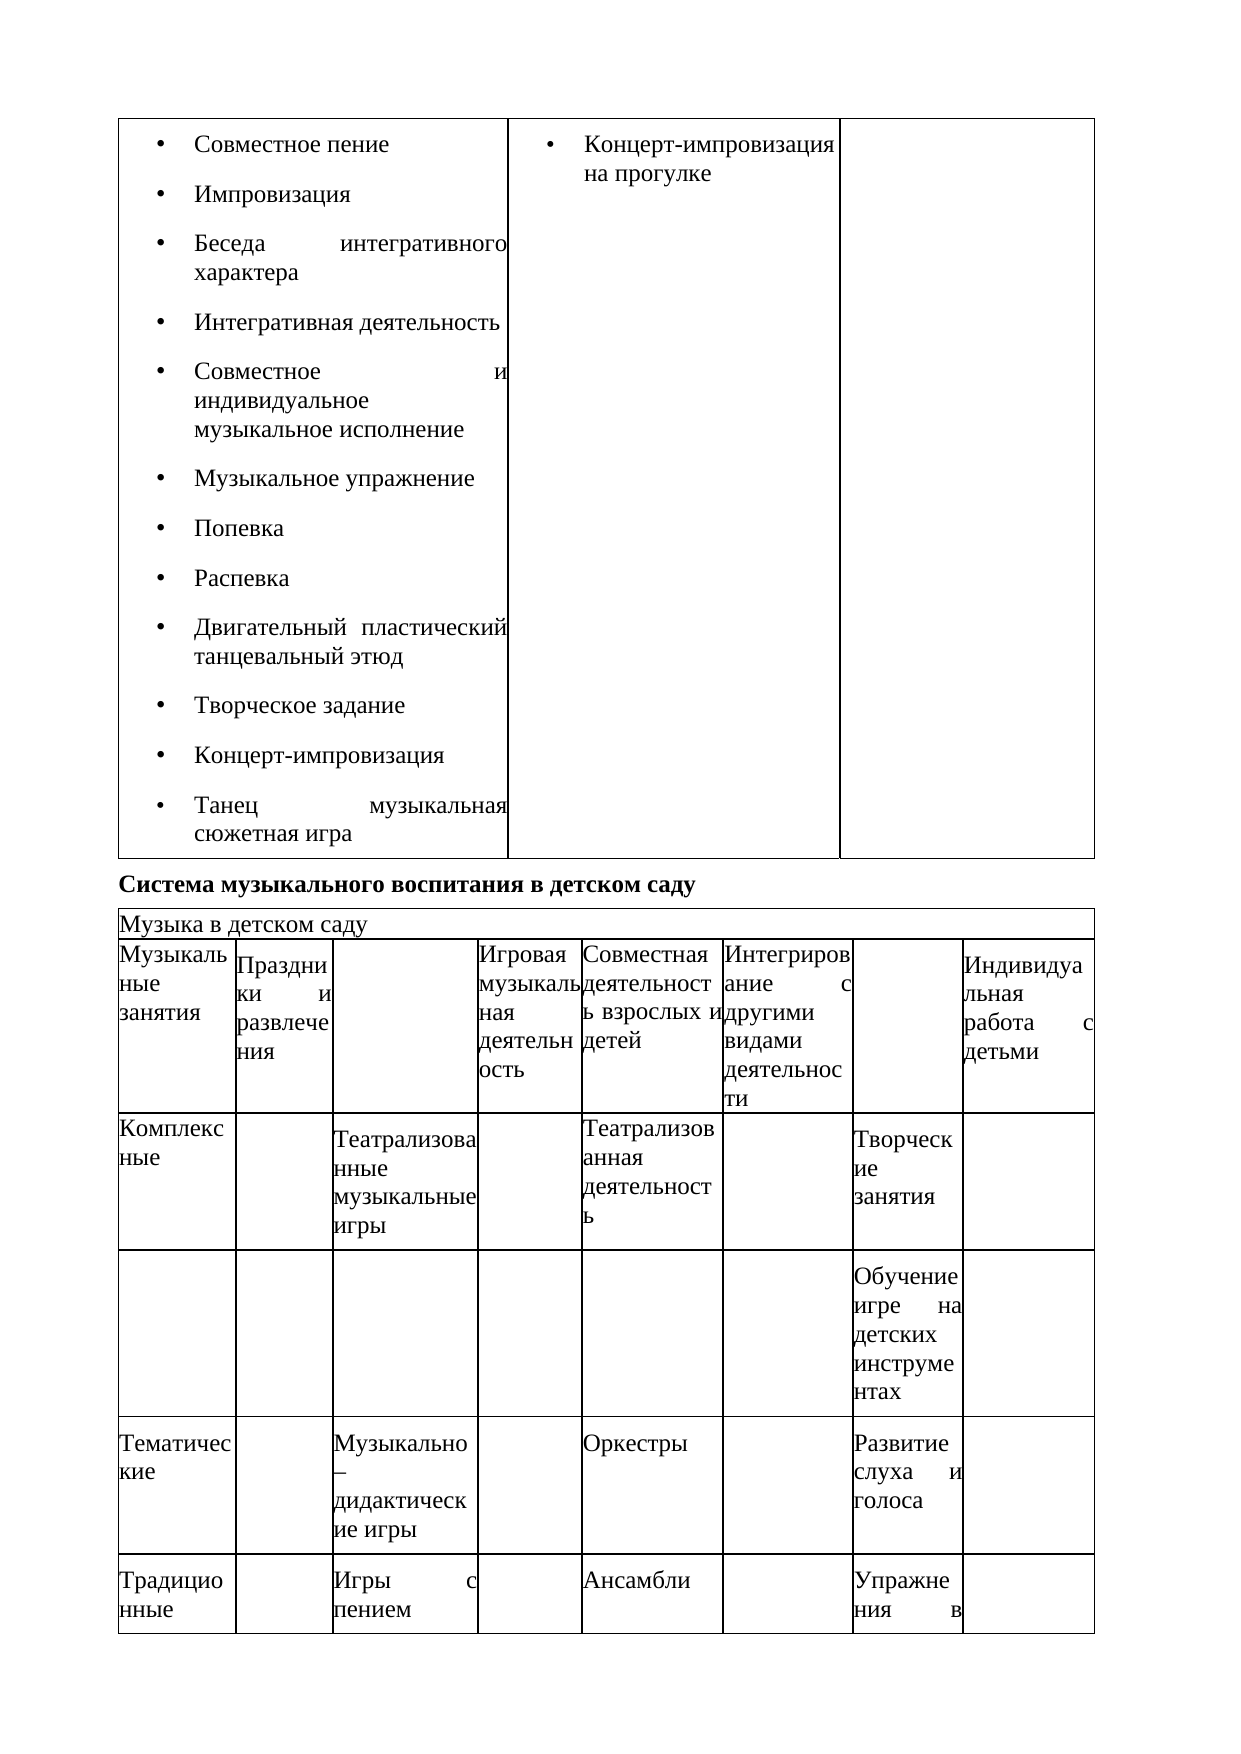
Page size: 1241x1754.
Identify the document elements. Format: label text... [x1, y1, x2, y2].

table_cell [964, 1555, 1094, 1633]
table_cell [583, 1251, 722, 1416]
table_cell Праздники и развлечения [237, 940, 332, 1112]
table_cell [724, 1114, 852, 1249]
table_cell [119, 1251, 235, 1416]
table_cell Слушание музыки, сопровождающей проведение режимных моментов Музыкальная подвижная игра на прогулке Интегративная деятельность Концерт-импровизация на прогулке [509, 119, 839, 858]
table_cell Создание соответствующей предметно-развивающей среды [841, 119, 1094, 858]
table_cell Игровая музыкальная деятельность [479, 940, 581, 1112]
table_cell Театрализованная деятельность [583, 1114, 722, 1249]
table_cell [237, 1555, 332, 1633]
table_cell Развитие слуха и голоса [854, 1417, 962, 1553]
table_cell [724, 1555, 852, 1633]
table_cell [479, 1251, 581, 1416]
table_cell Творческие занятия [854, 1114, 962, 1249]
table_cell Игры с пением [334, 1555, 477, 1633]
table_cell [964, 1251, 1094, 1416]
table_cell Обучение игре на детских инструментах [854, 1251, 962, 1416]
table_cell Традиционные [119, 1555, 235, 1633]
table_cell Упражнения в [854, 1555, 962, 1633]
table_cell Комплексные [119, 1114, 235, 1249]
table_cell Театрализованные музыкальные игры [334, 1114, 477, 1249]
table_cell Музыкально –дидактические игры [334, 1417, 477, 1553]
table_cell [237, 1251, 332, 1416]
table_cell [724, 1251, 852, 1416]
table_cell Тематические [119, 1417, 235, 1553]
table_cell [237, 1114, 332, 1249]
table_cell Музыкальные занятия [119, 940, 235, 1112]
table_header Музыка в детском саду [119, 909, 1094, 938]
table_cell [964, 1417, 1094, 1553]
table_cell Слушание музыки Экспериментирование со звуками Музыкально-дидакт. игра Шумовой оркестр Разучивание музыкальных игр и танцев Совместное пение Импровизация Беседа интегративного характера Интегративная деятельность Совместное и индивидуальное музыкальное исполнение Музыкальное упражнение Попевка Распевка Двигательный пластический танцевальный этюд Творческое задание Концерт-импровизация Танец музыкальная сюжетная игра [119, 119, 507, 858]
table_cell [854, 940, 962, 1112]
table_cell [334, 1251, 477, 1416]
text Система музыкального воспитания в детском саду [118, 869, 1122, 898]
table_cell [724, 1417, 852, 1553]
table_cell [479, 1417, 581, 1553]
table_cell [964, 1114, 1094, 1249]
table_cell Совместная деятельность взрослых и детей [583, 940, 722, 1112]
table_cell Оркестры [583, 1417, 722, 1553]
table_cell [334, 940, 477, 1112]
table_cell [479, 1114, 581, 1249]
table_cell [237, 1417, 332, 1553]
table_cell [479, 1555, 581, 1633]
table_cell Ансамбли [583, 1555, 722, 1633]
table_cell Интегрирование с другими видами деятельности [724, 940, 852, 1112]
table_cell Индивидуальная работа с детьми [964, 940, 1094, 1112]
